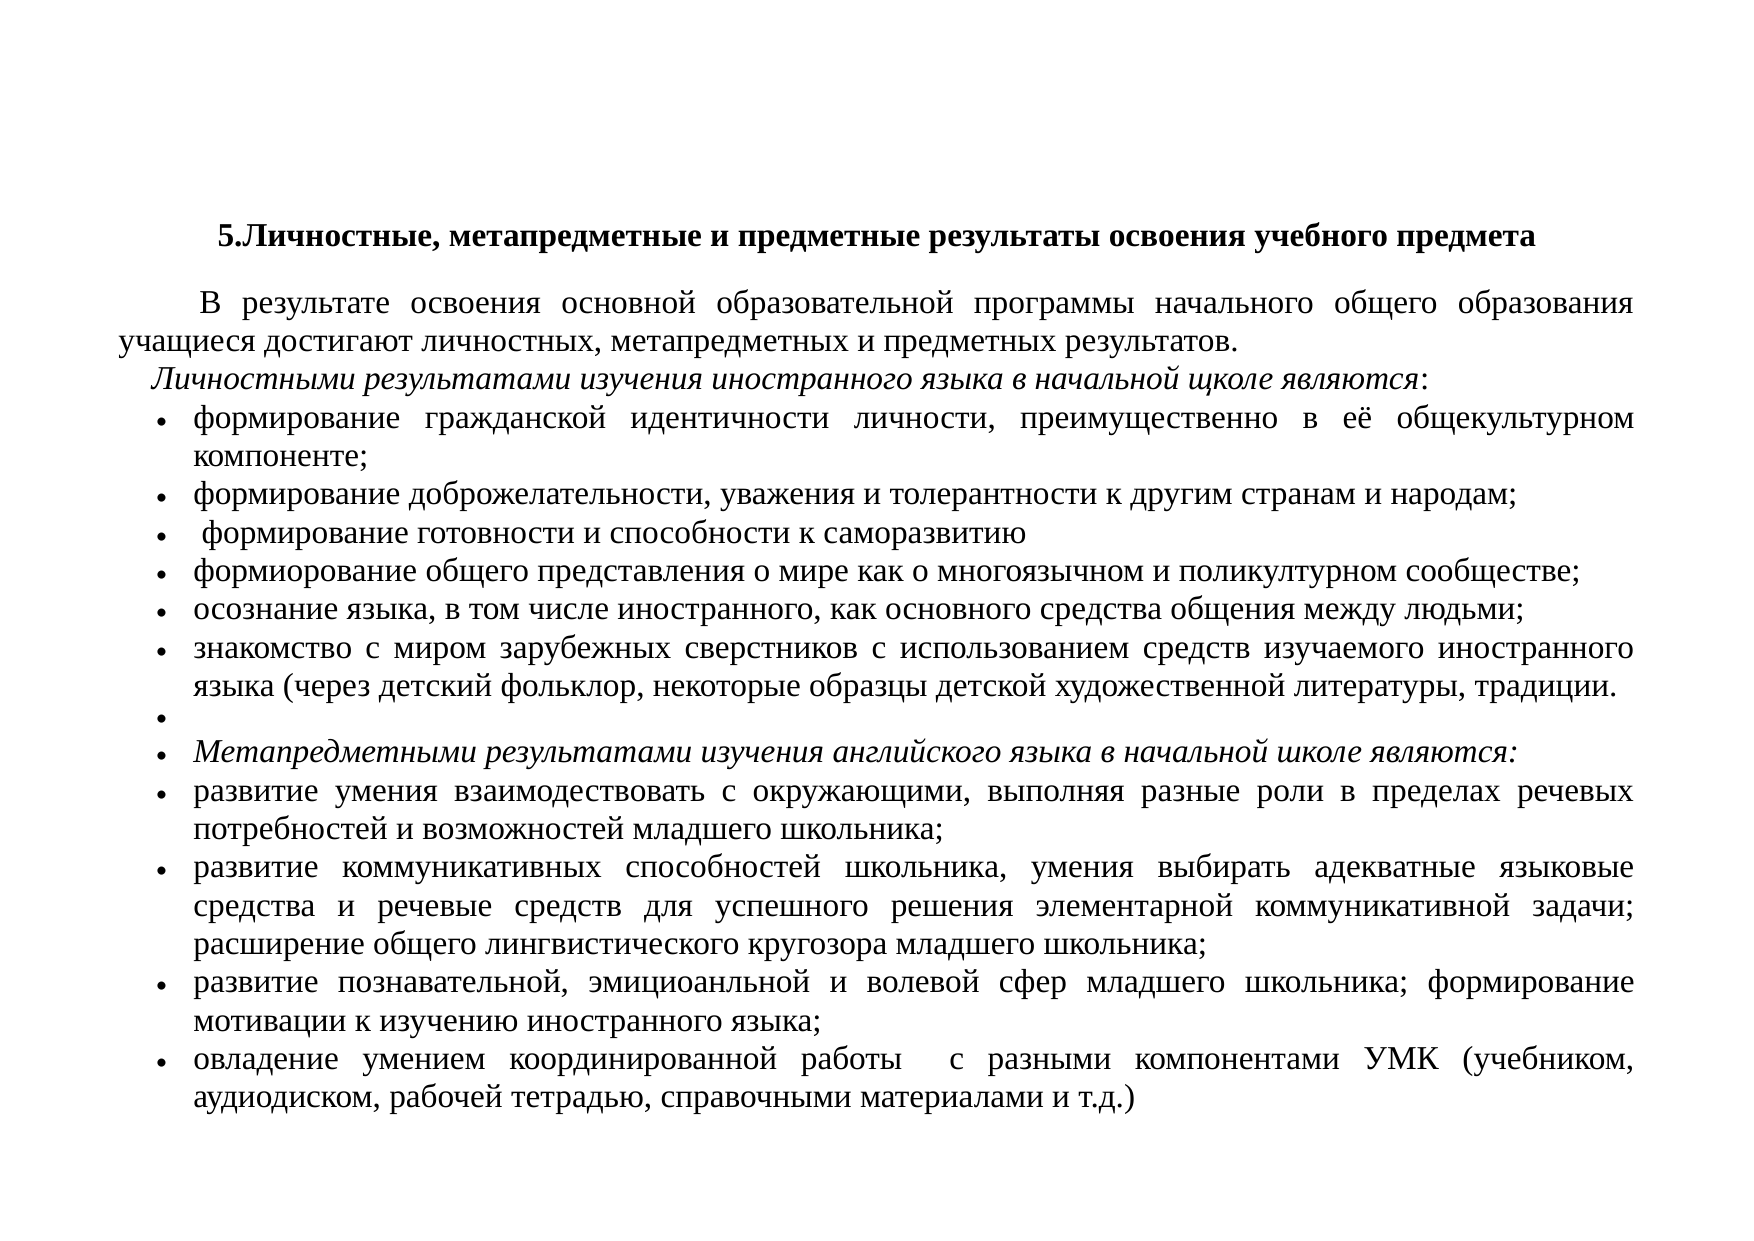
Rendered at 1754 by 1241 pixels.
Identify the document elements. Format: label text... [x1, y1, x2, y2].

list Метапредметными результатами изучения английского языка в начальной школе являются: [156, 732, 1636, 770]
list знакомство с миром зарубежных сверстников с использованием средств изучаемого иностранного языка (через детский фольклор, некоторые образцы детской художественной литературы, традиции. [156, 627, 1636, 703]
text Личностными результатами изучения иностранного языка в начальной щколе являются: [118, 358, 1636, 397]
list формирование готовности и способности к саморазвитию [156, 512, 1636, 550]
list осознание языка, в том числе иностранного, как основного средства общения между людьми; [156, 588, 1636, 627]
list формиорование общего представления о мире как о многоязычном и поликултурном сообществе; [156, 550, 1636, 588]
list формирование доброжелательности, уважения и толерантности к другим странам и народам; [156, 473, 1636, 512]
text 5.Личностные, метапредметные и предметные результаты освоения учебного предмета [118, 216, 1636, 254]
list развитие коммуникативных способностей школьника, умения выбирать адекватные языковые средства и речевые средств для успешного решения элементарной коммуникативной задачи; расширение общего лингвистического кругозора младшего школьника; [156, 847, 1636, 962]
list овладение умением координированной работы с разными компонентами УМК (учебником, аудиодиском, рабочей тетрадью, справочными материалами и т.д.) [156, 1038, 1636, 1115]
list развитие познавательной, эмициоанльной и волевой сфер младшего школьника; формирование мотивации к изучению иностранного языка; [156, 962, 1636, 1038]
list развитие умения взаимодествовать с окружающими, выполняя разные роли в пределах речевых потребностей и возможностей младшего школьника; [156, 770, 1636, 847]
list формирование гражданской идентичности личности, преимущественно в её общекультурном компоненте; [156, 397, 1636, 473]
text В результате освоения основной образовательной программы начального общего образования учащиеся достигают личностных, метапредметных и предметных результатов. [118, 282, 1636, 358]
